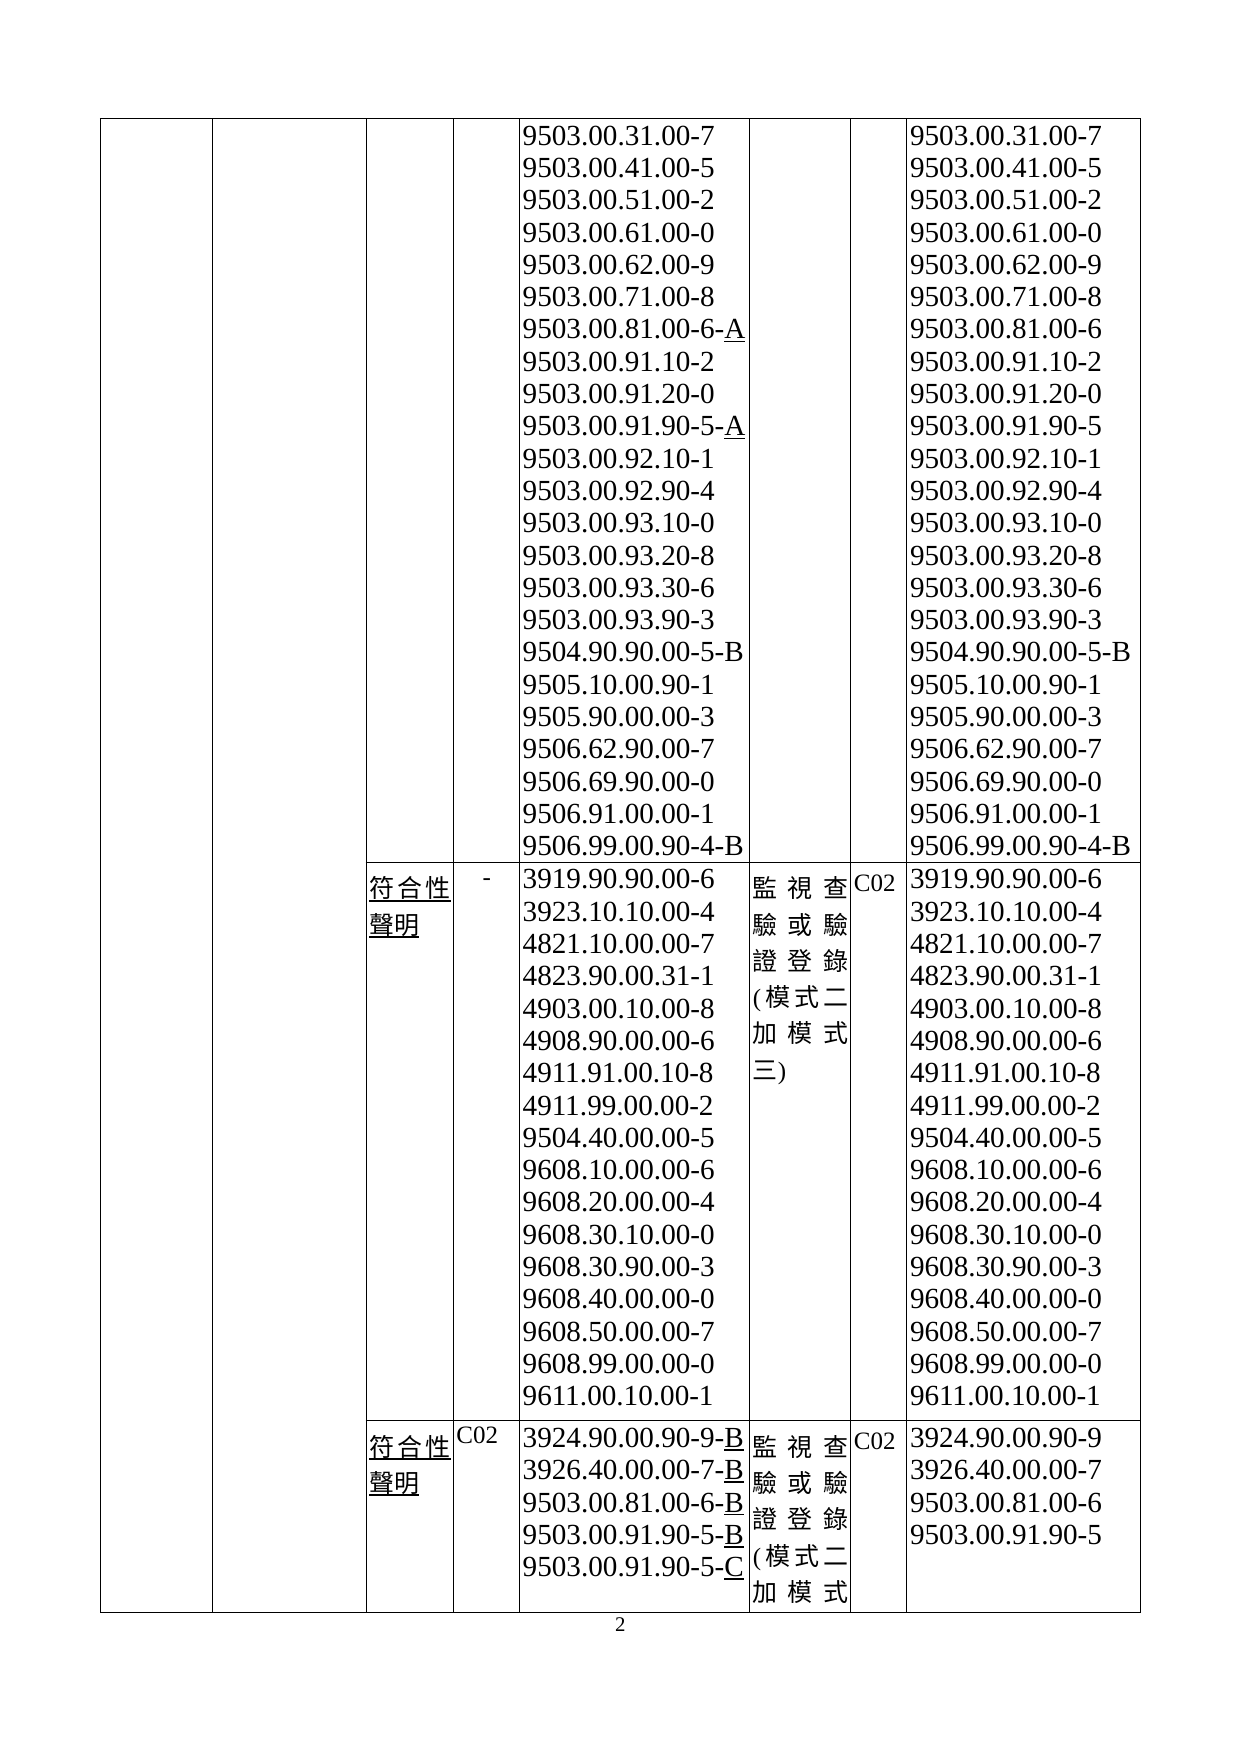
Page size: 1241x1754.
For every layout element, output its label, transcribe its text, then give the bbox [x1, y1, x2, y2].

table_cell C02 [454, 1421, 519, 1612]
table_cell 3919.90.90.00-6 3923.10.10.00-4 4821.10.00.00-7 4823.90.00.31-1 4903.00.10.00-8 4908.90.00.00-6 4911.91.00.10-8 4911.99.00.00-2 9504.40.00.00-5 9608.10.00.00-6 9608.20.00.00-4 9608.30.10.00-0 9608.30.90.00-3 9608.40.00.00-0 9608.50.00.00-7 9608.99.00.00-0 9611.00.10.00-1 [520, 863, 749, 1420]
table_cell 符合性聲明 [367, 1421, 453, 1612]
table_cell 3919.90.90.00-6 3923.10.10.00-4 4821.10.00.00-7 4823.90.00.31-1 4903.00.10.00-8 4908.90.00.00-6 4911.91.00.10-8 4911.99.00.00-2 9504.40.00.00-5 9608.10.00.00-6 9608.20.00.00-4 9608.30.10.00-0 9608.30.90.00-3 9608.40.00.00-0 9608.50.00.00-7 9608.99.00.00-0 9611.00.10.00-1 [907, 863, 1140, 1420]
table_cell [851, 119, 906, 862]
table_cell 9503.00.31.00-7 9503.00.41.00-5 9503.00.51.00-2 9503.00.61.00-0 9503.00.62.00-9 9503.00.71.00-8 9503.00.81.00-6-A 9503.00.91.10-2 9503.00.91.20-0 9503.00.91.90-5-A 9503.00.92.10-1 9503.00.92.90-4 9503.00.93.10-0 9503.00.93.20-8 9503.00.93.30-6 9503.00.93.90-3 9504.90.90.00-5-B 9505.10.00.90-1 9505.90.00.00-3 9506.62.90.00-7 9506.69.90.00-0 9506.91.00.00-1 9506.99.00.90-4-B [520, 119, 749, 862]
table_cell 3924.90.00.90-9 3926.40.00.00-7 9503.00.81.00-6 9503.00.91.90-5 [907, 1421, 1140, 1612]
table_cell [750, 119, 850, 862]
table_cell 監視查驗或驗證登錄(模式二加模式 [750, 1421, 850, 1612]
table_cell 符合性聲明 [367, 863, 453, 1420]
table_cell - [454, 863, 519, 1420]
table_cell C02 [851, 1421, 906, 1612]
table_cell [101, 119, 212, 1612]
table_cell 監視查驗或驗證登錄(模式二加模式三) [750, 863, 850, 1420]
table_cell 3924.90.00.90-9-B 3926.40.00.00-7-B 9503.00.81.00-6-B 9503.00.91.90-5-B 9503.00.91.90-5-C [520, 1421, 749, 1612]
table_cell C02 [851, 863, 906, 1420]
table_cell [367, 119, 453, 862]
table_cell [213, 119, 366, 1612]
table_cell [454, 119, 519, 862]
table_cell 9503.00.31.00-7 9503.00.41.00-5 9503.00.51.00-2 9503.00.61.00-0 9503.00.62.00-9 9503.00.71.00-8 9503.00.81.00-6 9503.00.91.10-2 9503.00.91.20-0 9503.00.91.90-5 9503.00.92.10-1 9503.00.92.90-4 9503.00.93.10-0 9503.00.93.20-8 9503.00.93.30-6 9503.00.93.90-3 9504.90.90.00-5-B 9505.10.00.90-1 9505.90.00.00-3 9506.62.90.00-7 9506.69.90.00-0 9506.91.00.00-1 9506.99.00.90-4-B [907, 119, 1140, 862]
